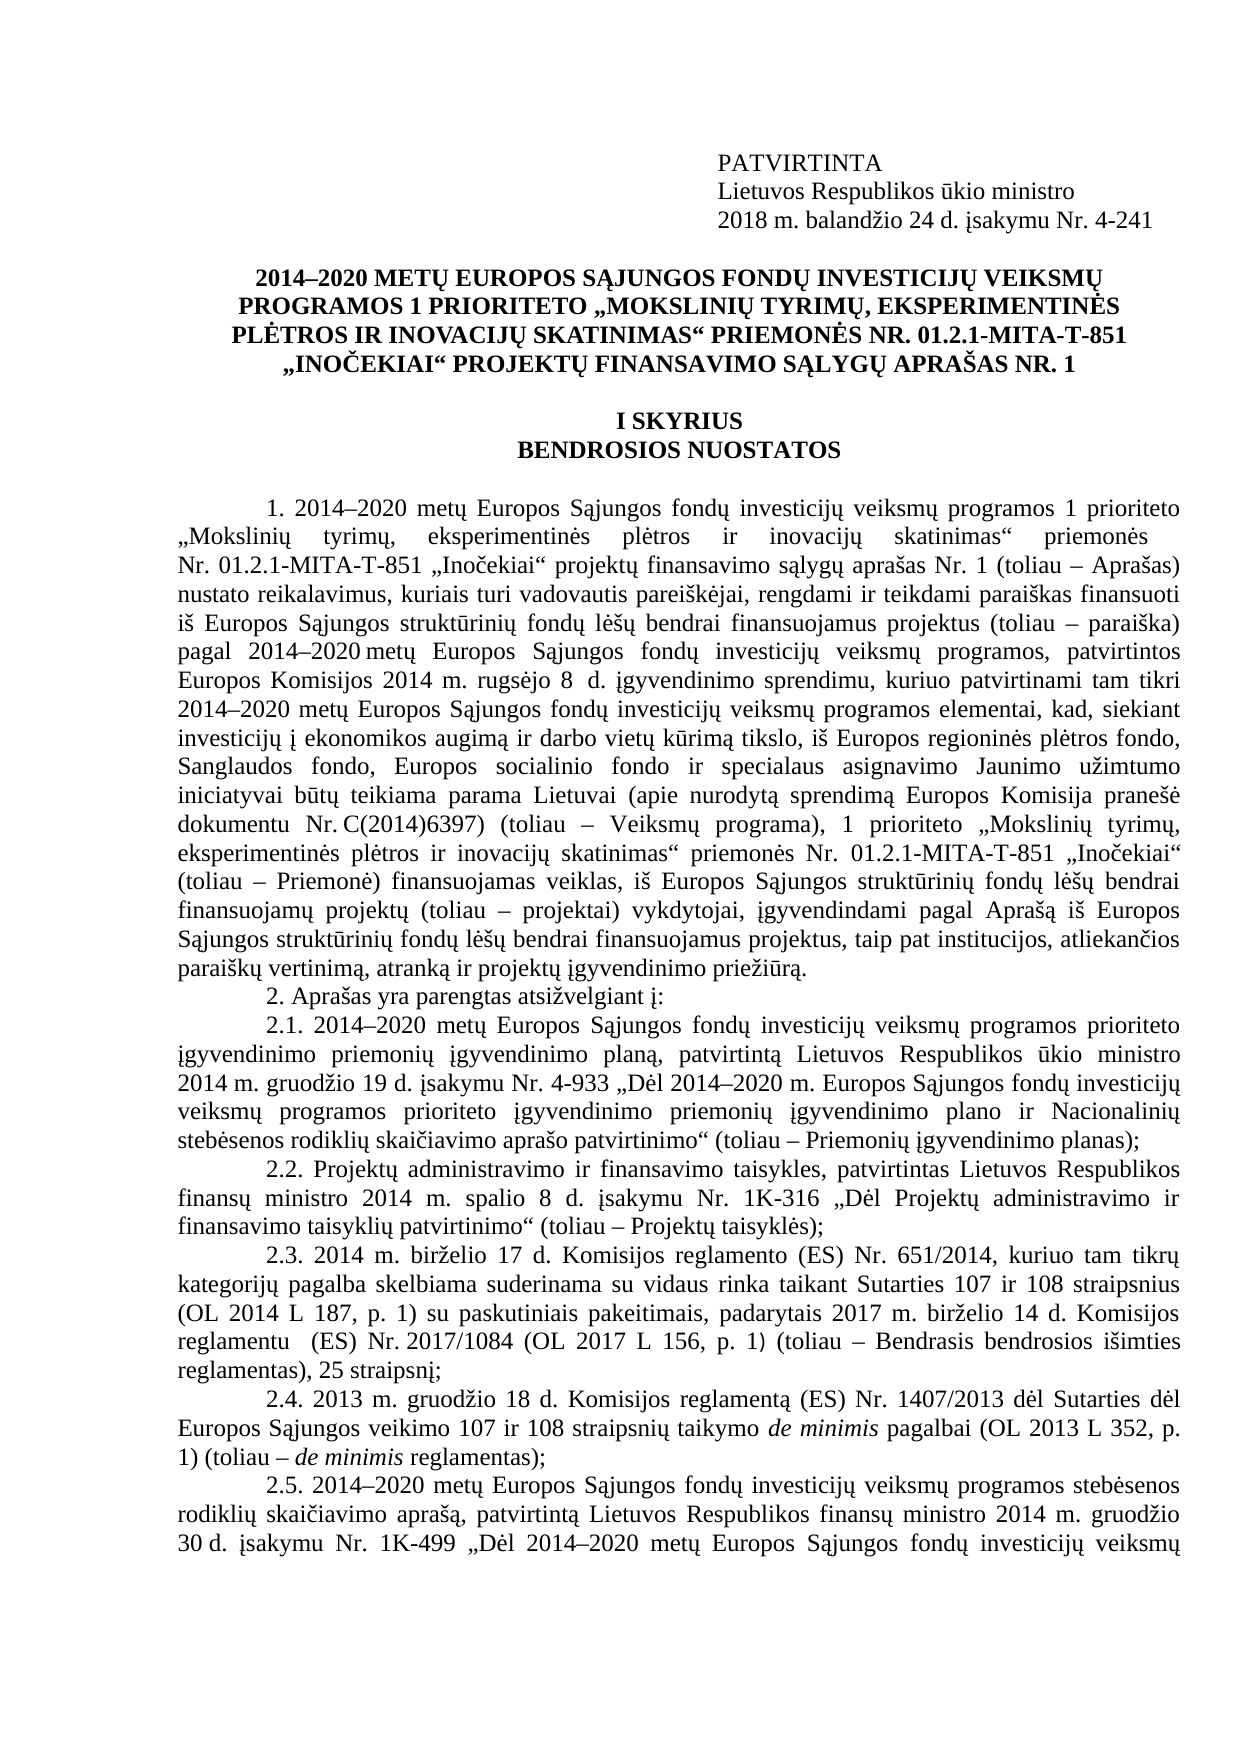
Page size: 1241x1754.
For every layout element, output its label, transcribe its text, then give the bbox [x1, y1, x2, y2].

text 2018 m. balandžio 24 d. įsakymu Nr. 4-241 [582, 205, 1181, 234]
text Lietuvos Respublikos ūkio ministro [717, 176, 1181, 205]
text I SKYRIUS [177, 406, 1181, 435]
text 2.5. 2014–2020 metų Europos Sąjungos fondų investicijų veiksmų programos stebėsenos rodiklių skaičiavimo aprašą, patvirtintą Lietuvos Respublikos finansų ministro 2014 m. gruodžio 30 d. įsakymu Nr. 1K-499 „Dėl 2014–2020 metų Europos Sąjungos fondų investicijų veiksmų [177, 1470, 1181, 1557]
text 2. Aprašas yra parengtas atsižvelgiant į: [177, 981, 1181, 1010]
text PATVIRTINTA [582, 148, 1181, 176]
text 2.3. 2014 m. birželio 17 d. Komisijos reglamento (ES) Nr. 651/2014, kuriuo tam tikrų kategorijų pagalba skelbiama suderinama su vidaus rinka taikant Sutarties 107 ir 108 straipsnius (OL 2014 L 187, p. 1) su paskutiniais pakeitimais, padarytais 2017 m. birželio 14 d. Komisijos reglamentu (ES) Nr. 2017/1084 (OL 2017 L 156, p. 1) (toliau – Bendrasis bendrosios išimties reglamentas), 25 straipsnį; [177, 1240, 1181, 1384]
text BENDROSIOS NUOSTATOS [177, 435, 1181, 464]
text 2.2. Projektų administravimo ir finansavimo taisykles, patvirtintas Lietuvos Respublikos finansų ministro 2014 m. spalio 8 d. įsakymu Nr. 1K-316 „Dėl Projektų administravimo ir finansavimo taisyklių patvirtinimo“ (toliau – Projektų taisyklės); [177, 1154, 1181, 1240]
text 2014–2020 METŲ EUROPOS SĄJUNGOS FONDŲ INVESTICIJŲ VEIKSMŲ PROGRAMOS 1 PRIORITETO „MOKSLINIŲ TYRIMŲ, EKSPERIMENTINĖS PLĖTROS IR INOVACIJŲ SKATINIMAS“ PRIEMONĖS NR. 01.2.1-MITA-T-851 „INOČEKIAI“ PROJEKTŲ FINANSAVIMO SĄLYGŲ APRAŠAS NR. 1 [177, 263, 1181, 378]
text 2.4. 2013 m. gruodžio 18 d. Komisijos reglamentą (ES) Nr. 1407/2013 dėl Sutarties dėl Europos Sąjungos veikimo 107 ir 108 straipsnių taikymo de minimis pagalbai (OL 2013 L 352, p. 1) (toliau – de minimis reglamentas); [177, 1384, 1181, 1470]
text 1. 2014–2020 metų Europos Sąjungos fondų investicijų veiksmų programos 1 prioriteto „Mokslinių tyrimų, eksperimentinės plėtros ir inovacijų skatinimas“ priemonės Nr. 01.2.1-MITA-T-851 „Inočekiai“ projektų finansavimo sąlygų aprašas Nr. 1 (toliau – Aprašas) nustato reikalavimus, kuriais turi vadovautis pareiškėjai, rengdami ir teikdami paraiškas finansuoti iš Europos Sąjungos struktūrinių fondų lėšų bendrai finansuojamus projektus (toliau – paraiška) pagal 2014–2020 metų Europos Sąjungos fondų investicijų veiksmų programos, patvirtintos Europos Komisijos 2014 m. rugsėjo 8 d. įgyvendinimo sprendimu, kuriuo patvirtinami tam tikri 2014–2020 metų Europos Sąjungos fondų investicijų veiksmų programos elementai, kad, siekiant investicijų į ekonomikos augimą ir darbo vietų kūrimą tikslo, iš Europos regioninės plėtros fondo, Sanglaudos fondo, Europos socialinio fondo ir specialaus asignavimo Jaunimo užimtumo iniciatyvai būtų teikiama parama Lietuvai (apie nurodytą sprendimą Europos Komisija pranešė dokumentu Nr. C(2014)6397) (toliau – Veiksmų programa), 1 prioriteto „Mokslinių tyrimų, eksperimentinės plėtros ir inovacijų skatinimas“ priemonės Nr. 01.2.1-MITA-T-851 „Inočekiai“ (toliau – Priemonė) finansuojamas veiklas, iš Europos Sąjungos struktūrinių fondų lėšų bendrai finansuojamų projektų (toliau – projektai) vykdytojai, įgyvendindami pagal Aprašą iš Europos Sąjungos struktūrinių fondų lėšų bendrai finansuojamus projektus, taip pat institucijos, atliekančios paraiškų vertinimą, atranką ir projektų įgyvendinimo priežiūrą. [177, 493, 1181, 981]
text 2.1. 2014–2020 metų Europos Sąjungos fondų investicijų veiksmų programos prioriteto įgyvendinimo priemonių įgyvendinimo planą, patvirtintą Lietuvos Respublikos ūkio ministro 2014 m. gruodžio 19 d. įsakymu Nr. 4-933 „Dėl 2014–2020 m. Europos Sąjungos fondų investicijų veiksmų programos prioriteto įgyvendinimo priemonių įgyvendinimo plano ir Nacionalinių stebėsenos rodiklių skaičiavimo aprašo patvirtinimo“ (toliau – Priemonių įgyvendinimo planas); [177, 1010, 1181, 1154]
